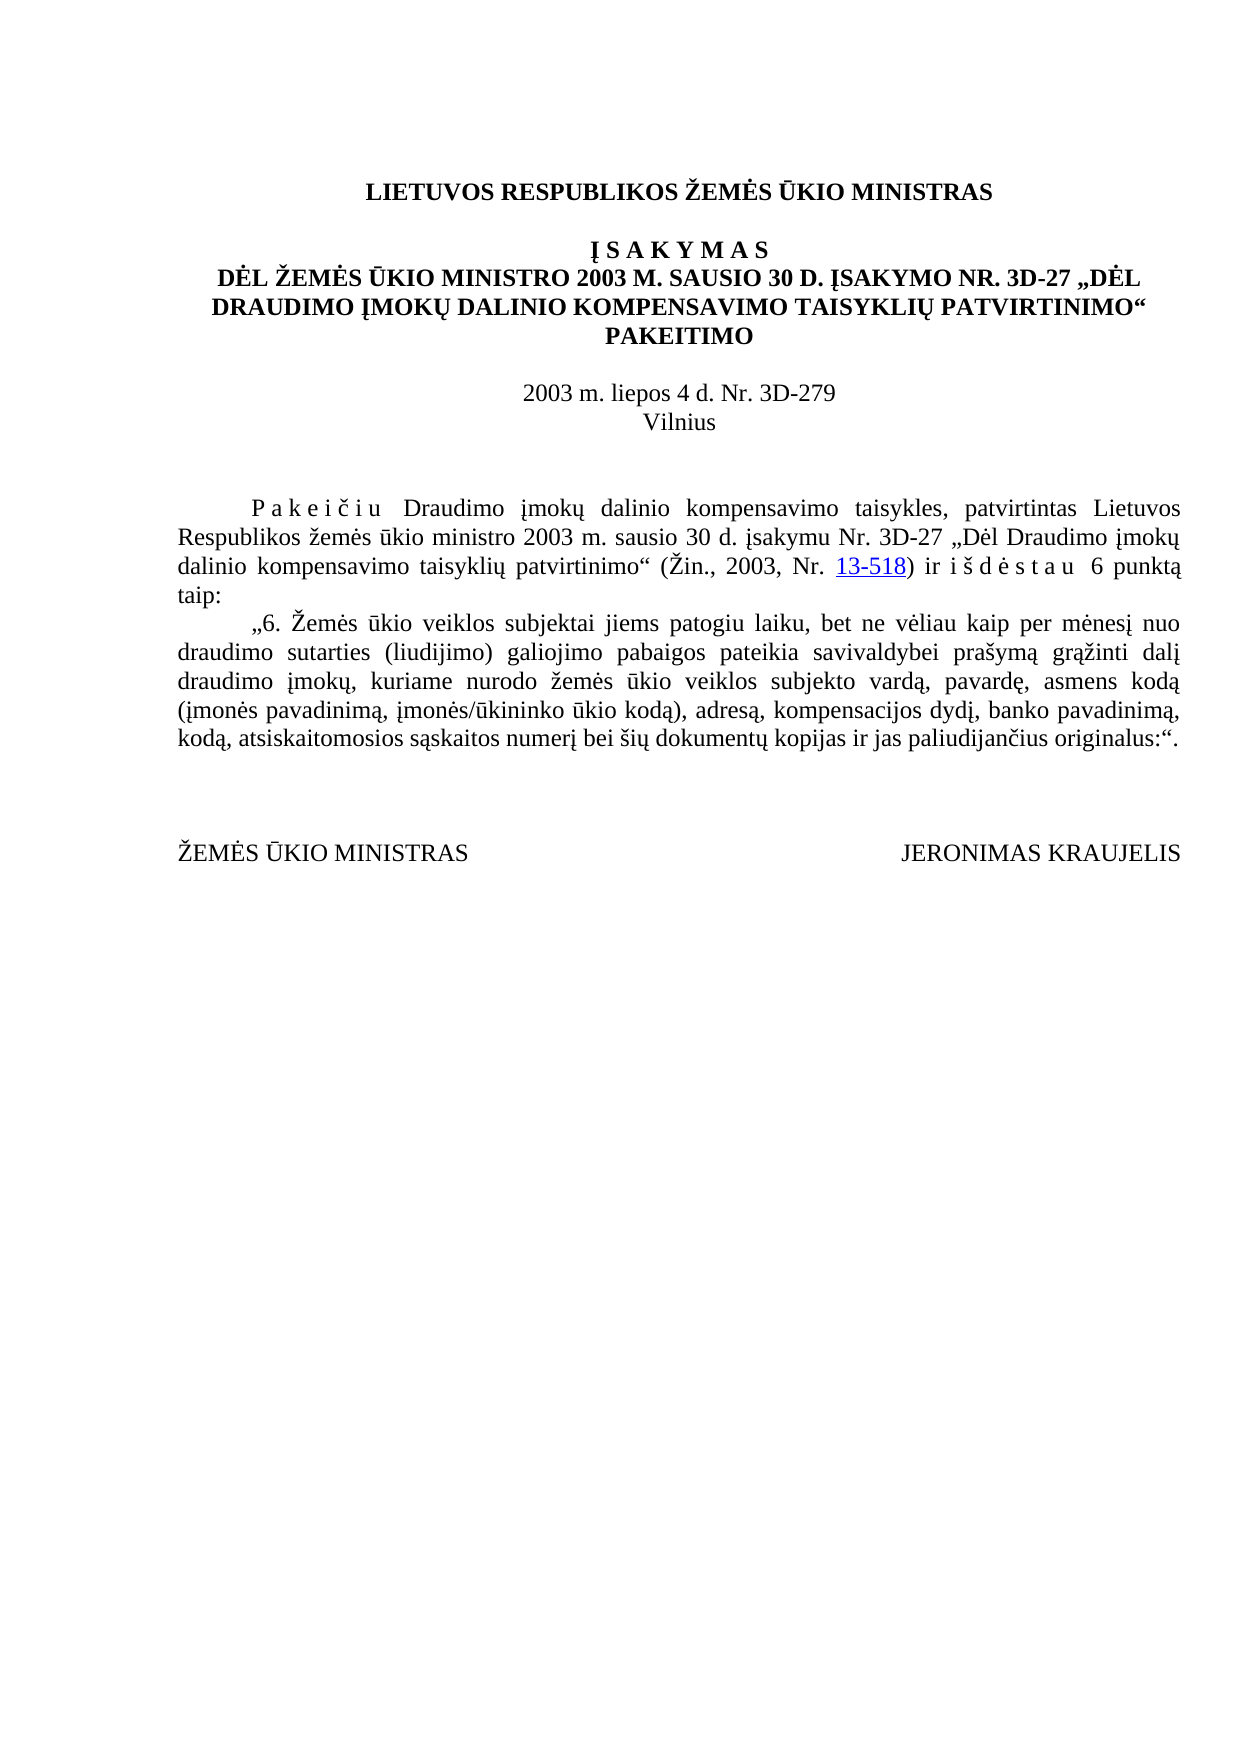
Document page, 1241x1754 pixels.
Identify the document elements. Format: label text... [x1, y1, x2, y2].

text ŽEMĖS ŪKIO MINISTRAS JERONIMAS KRAUJELIS [177, 838, 1181, 867]
text LIETUVOS RESPUBLIKOS ŽEMĖS ŪKIO MINISTRAS [177, 177, 1181, 206]
text Pakeičiu Draudimo įmokų dalinio kompensavimo taisykles, patvirtintas Lietuvos Respublikos žemės ūkio ministro 2003 m. sausio 30 d. įsakymu Nr. 3D-27 „Dėl Draudimo įmokų dalinio kompensavimo taisyklių patvirtinimo“ (Žin., 2003, Nr. 13-518) ir išdėstau 6 punktą taip: [177, 493, 1181, 608]
text Į S A K Y M A S [177, 235, 1181, 263]
text Vilnius [177, 407, 1181, 436]
text „6. Žemės ūkio veiklos subjektai jiems patogiu laiku, bet ne vėliau kaip per mėnesį nuo draudimo sutarties (liudijimo) galiojimo pabaigos pateikia savivaldybei prašymą grąžinti dalį draudimo įmokų, kuriame nurodo žemės ūkio veiklos subjekto vardą, pavardę, asmens kodą (įmonės pavadinimą, įmonės/ūkininko ūkio kodą), adresą, kompensacijos dydį, banko pavadinimą, kodą, atsiskaitomosios sąskaitos numerį bei šių dokumentų kopijas ir jas paliudijančius originalus:“. [177, 608, 1181, 752]
text DĖL ŽEMĖS ŪKIO MINISTRO 2003 M. SAUSIO 30 D. ĮSAKYMO NR. 3D-27 „DĖL DRAUDIMO ĮMOKŲ DALINIO KOMPENSAVIMO TAISYKLIŲ PATVIRTINIMO“ PAKEITIMO [177, 263, 1181, 350]
text 2003 m. liepos 4 d. Nr. 3D-279 [177, 378, 1181, 407]
